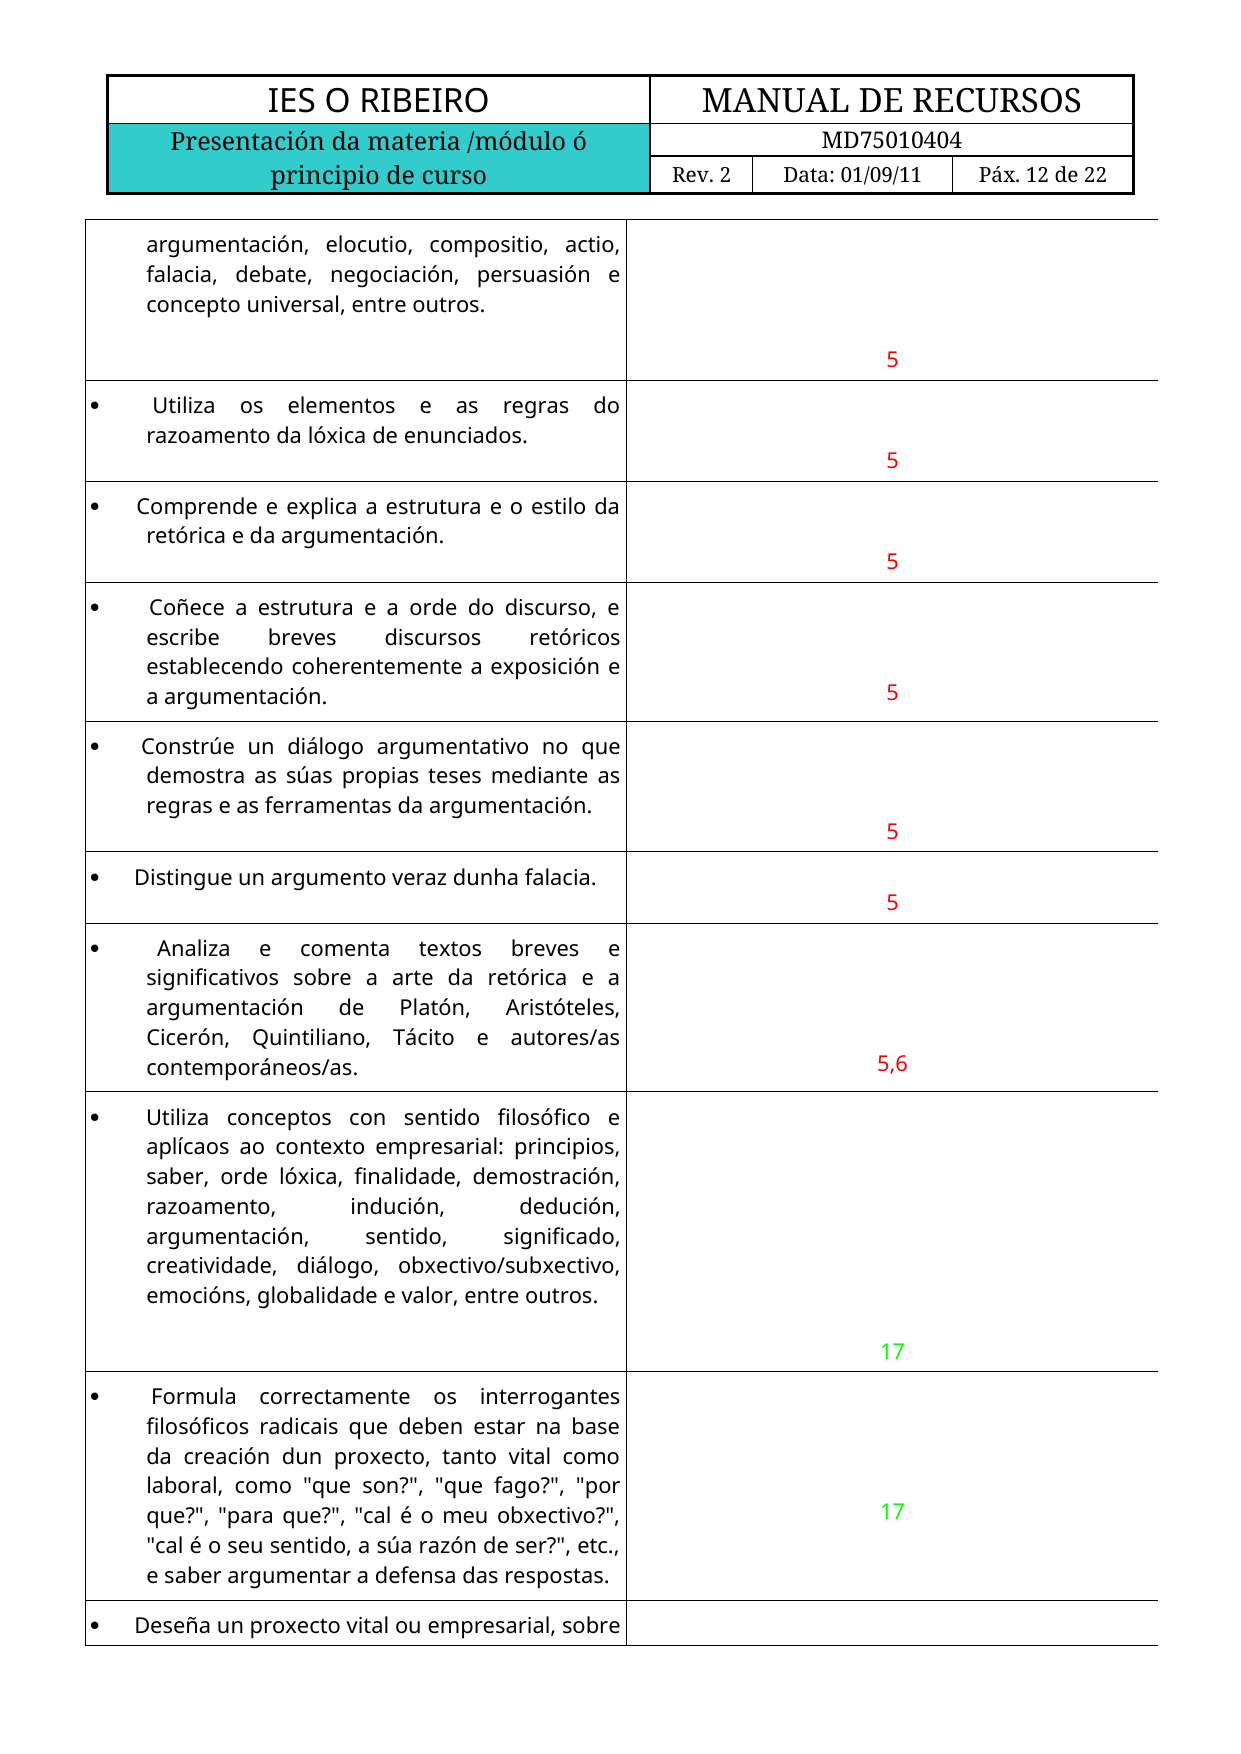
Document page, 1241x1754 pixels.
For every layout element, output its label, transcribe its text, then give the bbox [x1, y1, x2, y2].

table_cell Analiza e comenta textos breves e significativos sobre a arte da retórica e a argumentación de Platón, Aristóteles, Cicerón, Quintiliano, Tácito e autores/as contemporáneos/as. [86, 924, 626, 1091]
table_cell Coñece a estrutura e a orde do discurso, e escribe breves discursos retóricos establecendo coherentemente a exposición e a argumentación. [86, 583, 626, 721]
table_cell Utiliza conceptos con sentido filosófico e aplícaos ao contexto empresarial: principios, saber, orde lóxica, finalidade, demostración, razoamento, indución, dedución, argumentación, sentido, significado, creatividade, diálogo, obxectivo/subxectivo, emocións, globalidade e valor, entre outros. [86, 1092, 626, 1371]
table_cell Utiliza os elementos e as regras do razoamento da lóxica de enunciados. [86, 381, 626, 481]
table_cell 5 [627, 381, 1158, 481]
table_cell argumentación, elocutio, compositio, actio, falacia, debate, negociación, persuasión e concepto universal, entre outros. [86, 220, 626, 380]
table_cell [627, 1601, 1158, 1645]
table_cell Constrúe un diálogo argumentativo no que demostra as súas propias teses mediante as regras e as ferramentas da argumentación. [86, 722, 626, 851]
table_cell 5,6 [627, 924, 1158, 1091]
table_cell Formula correctamente os interrogantes filosóficos radicais que deben estar na base da creación dun proxecto, tanto vital como laboral, como "que son?", "que fago?", "por que?", "para que?", "cal é o meu obxectivo?", "cal é o seu sentido, a súa razón de ser?", etc., e saber argumentar a defensa das respostas. [86, 1372, 626, 1599]
table_cell 5 [627, 220, 1158, 380]
table_cell 17 [627, 1372, 1158, 1599]
table_cell Deseña un proxecto vital ou empresarial, sobre [86, 1601, 626, 1645]
table_cell 5 [627, 482, 1158, 582]
table_cell Comprende e explica a estrutura e o estilo da retórica e da argumentación. [86, 482, 626, 582]
table_cell 5 [627, 722, 1158, 851]
table_cell 5 [627, 852, 1158, 923]
table_cell 5 [627, 583, 1158, 721]
table_cell Distingue un argumento veraz dunha falacia. [86, 852, 626, 923]
table_cell 17 [627, 1092, 1158, 1371]
